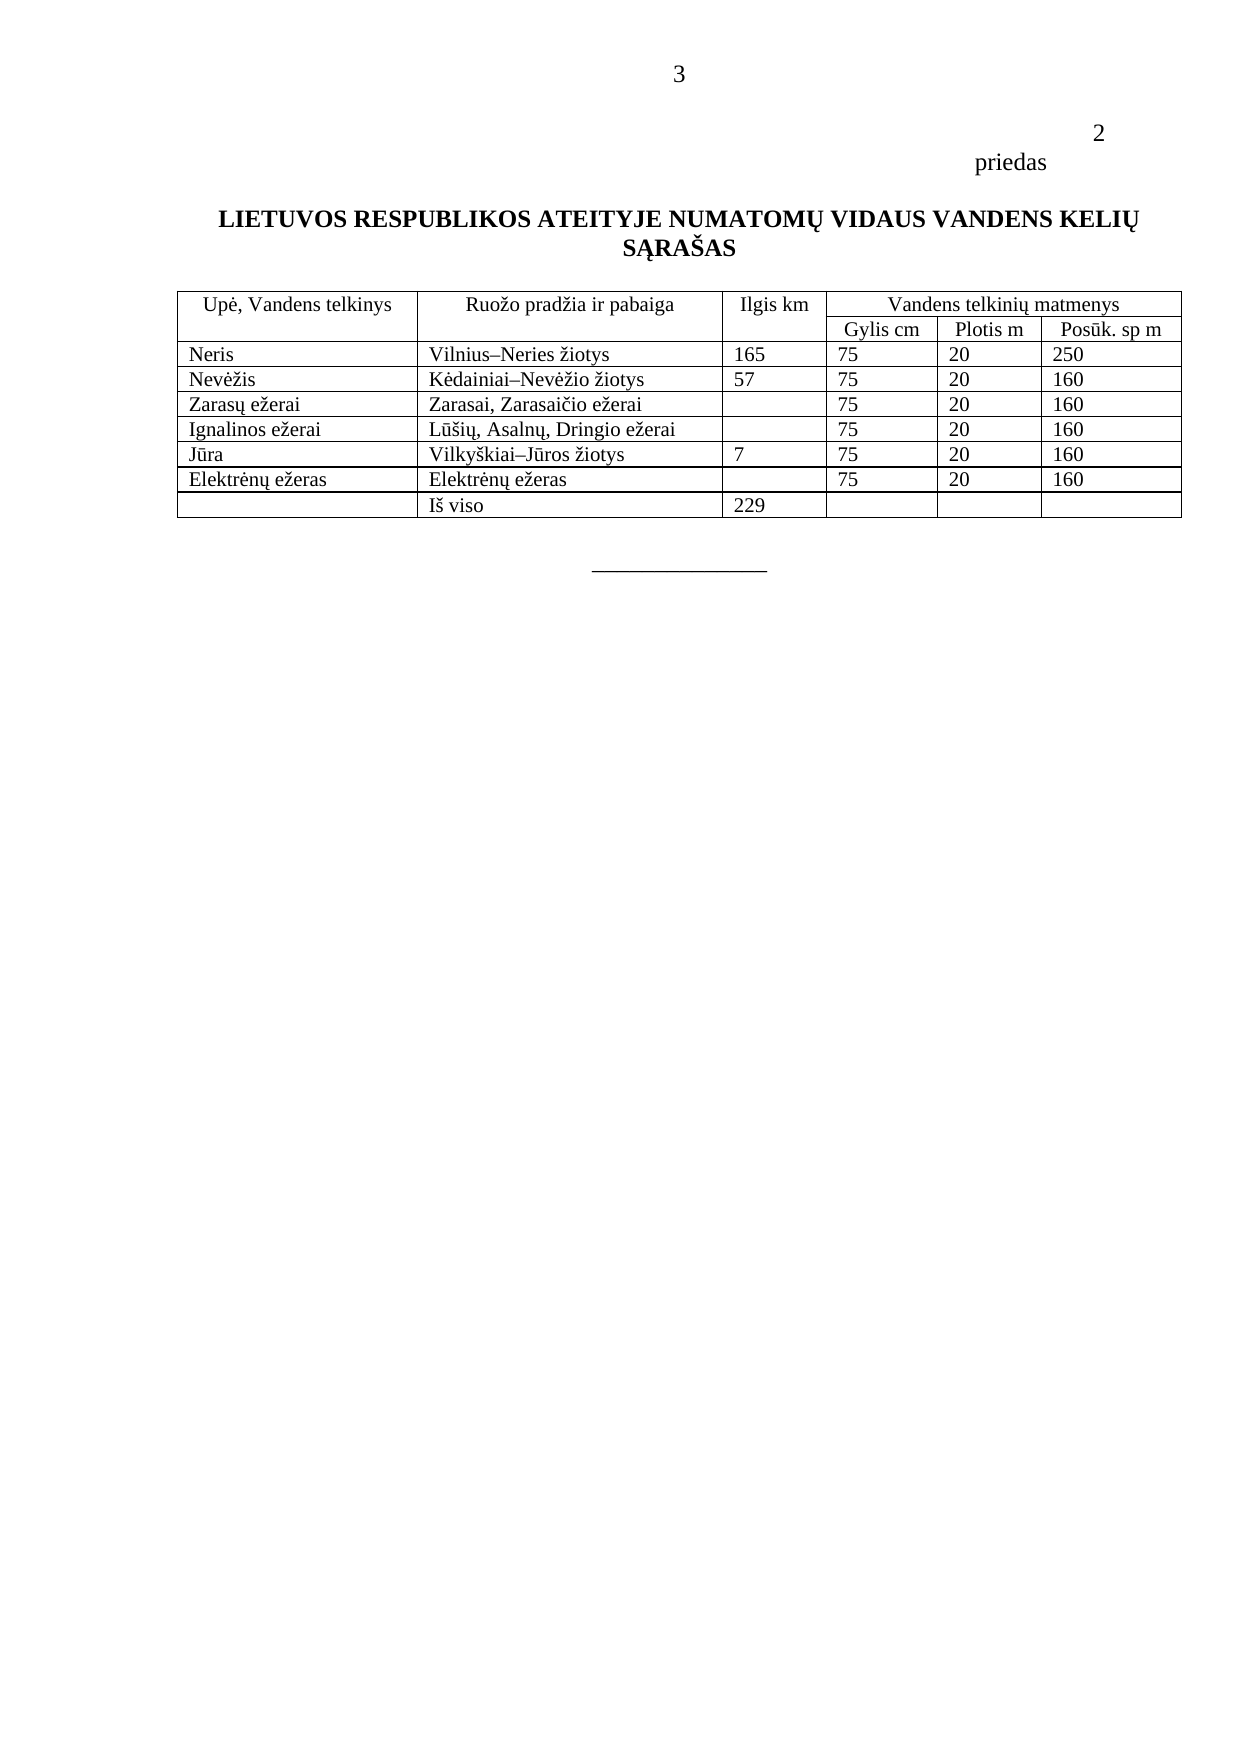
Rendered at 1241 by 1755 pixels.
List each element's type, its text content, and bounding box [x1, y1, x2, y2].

table_cell Lūšių, Asalnų, Dringio ežerai [418, 417, 722, 441]
table_cell Vilkyškiai–Jūros žiotys [418, 442, 722, 466]
table_cell [723, 392, 826, 416]
table_cell [1042, 493, 1181, 517]
table_cell Iš viso [418, 493, 722, 517]
table_header Upė, Vandens telkinys [178, 292, 417, 341]
table_cell Elektrėnų ežeras [178, 468, 417, 491]
table_cell Jūra [178, 442, 417, 466]
table_cell 160 [1042, 468, 1181, 491]
table_cell Zarasų ežerai [178, 392, 417, 416]
text Lietuvos Respublikos ateityje numatomų vidaus vandens kelių [177, 204, 1181, 233]
table_cell 75 [827, 392, 937, 416]
table_cell [723, 468, 826, 491]
text SĄRAŠAS [177, 233, 1181, 262]
table_cell Vilnius–Neries žiotys [418, 342, 722, 366]
table_cell Gylis cm [827, 317, 937, 341]
table_cell 20 [938, 468, 1041, 491]
table_cell 20 [938, 367, 1041, 391]
table_cell Plotis m [938, 317, 1041, 341]
table_cell Elektrėnų ežeras [418, 468, 722, 491]
table_cell 20 [938, 392, 1041, 416]
table_cell Kėdainiai–Nevėžio žiotys [418, 367, 722, 391]
table_cell [723, 417, 826, 441]
table_cell 75 [827, 468, 937, 491]
table_header Vandens telkinių matmenys [827, 292, 1181, 316]
table_header Ilgis km [723, 292, 826, 341]
table_cell 229 [723, 493, 826, 517]
table_cell 160 [1042, 367, 1181, 391]
table_cell 7 [723, 442, 826, 466]
text ______________ [177, 546, 1181, 575]
table_cell 165 [723, 342, 826, 366]
table_cell 20 [938, 417, 1041, 441]
table_cell Neris [178, 342, 417, 366]
table_cell 160 [1042, 442, 1181, 466]
table_cell 75 [827, 342, 937, 366]
table_cell [178, 493, 417, 517]
table_cell 75 [827, 367, 937, 391]
table_cell Posūk. sp m [1042, 317, 1181, 341]
table_cell [827, 493, 937, 517]
table_header Ruožo pradžia ir pabaiga [418, 292, 722, 341]
table_cell 20 [938, 442, 1041, 466]
table_cell 250 [1042, 342, 1181, 366]
table_cell Nevėžis [178, 367, 417, 391]
text 2 priedas [974, 118, 1181, 176]
table_cell 75 [827, 417, 937, 441]
table_cell Ignalinos ežerai [178, 417, 417, 441]
table_cell 160 [1042, 417, 1181, 441]
table_cell [938, 493, 1041, 517]
table_cell 20 [938, 342, 1041, 366]
table_cell 75 [827, 442, 937, 466]
table_cell 57 [723, 367, 826, 391]
table_cell Zarasai, Zarasaičio ežerai [418, 392, 722, 416]
table_cell 160 [1042, 392, 1181, 416]
